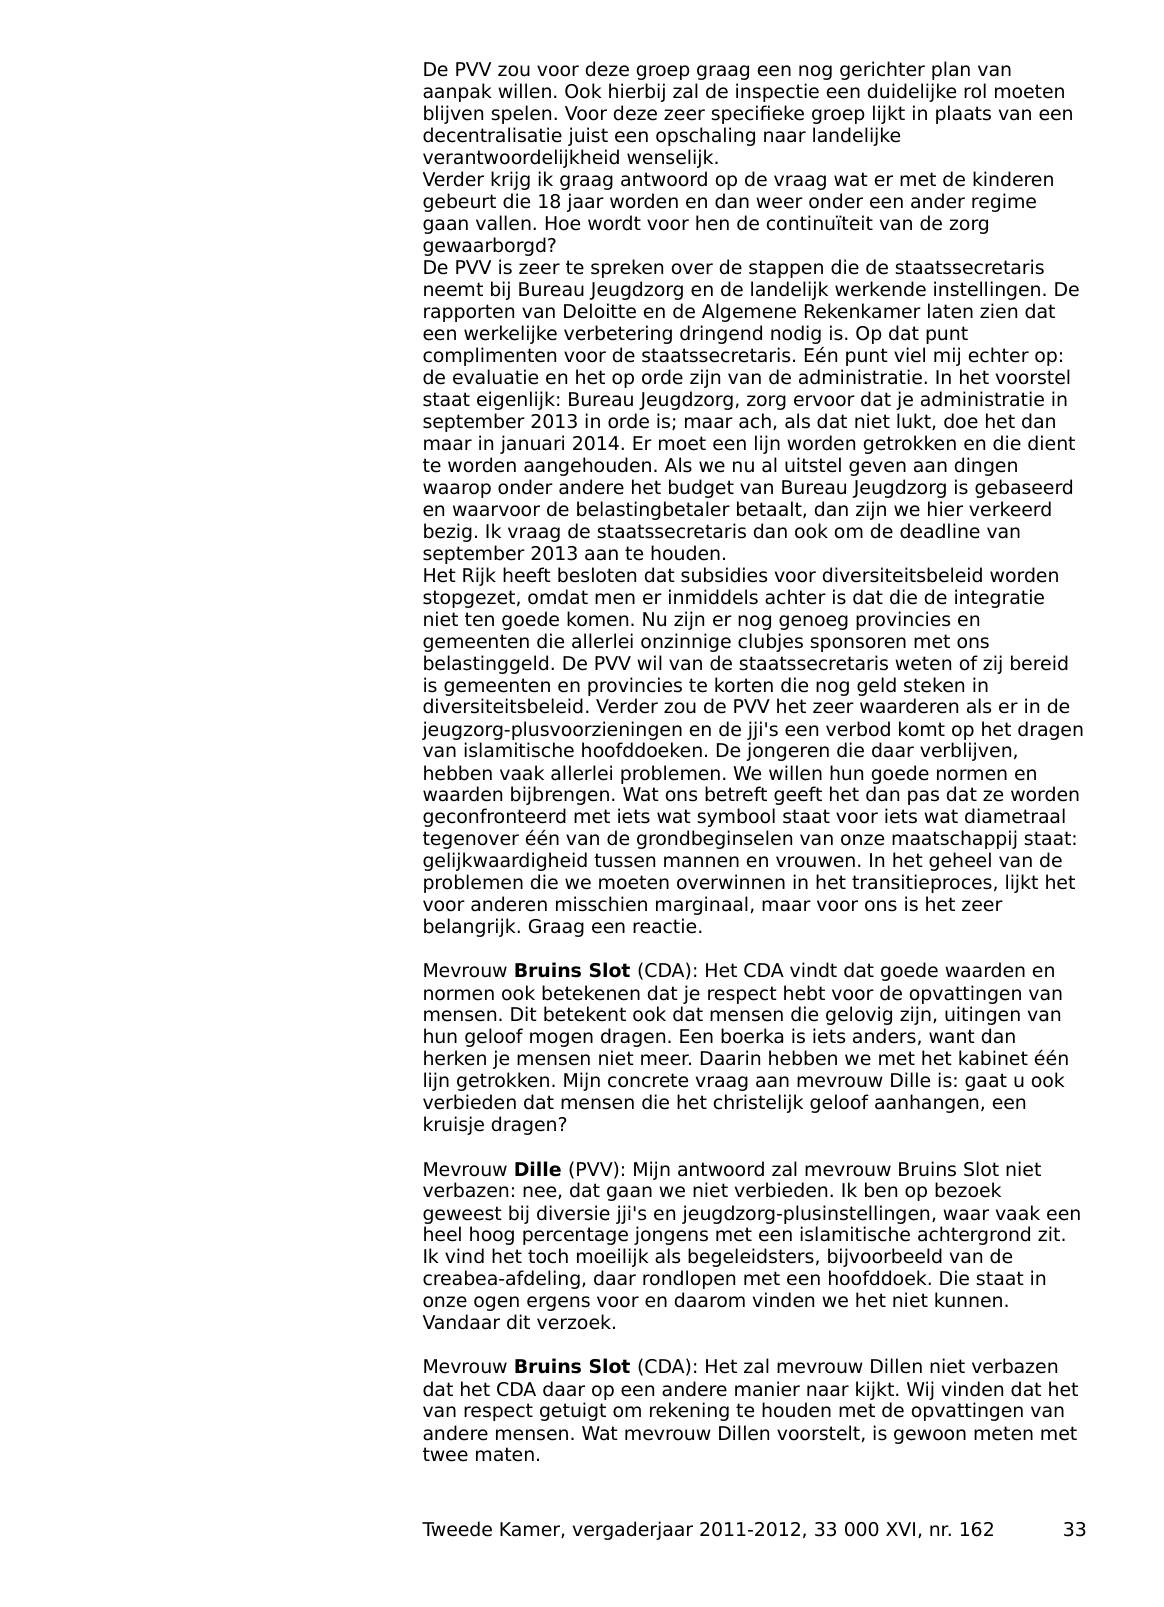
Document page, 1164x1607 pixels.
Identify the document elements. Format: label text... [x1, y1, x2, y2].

text De PVV is zeer te spreken over de stappen die de staatssecretaris neemt bij Bureau Jeugdzorg en de landelijk werkende instellingen. De rapporten van Deloitte en de Algemene Rekenkamer laten zien dat een werkelijke verbetering dringend nodig is. Op dat punt complimenten voor de staatssecretaris. Eén punt viel mij echter op: de evaluatie en het op orde zijn van de administratie. In het voorstel staat eigenlijk: Bureau Jeugdzorg, zorg ervoor dat je administratie in september 2013 in orde is; maar ach, als dat niet lukt, doe het dan maar in januari 2014. Er moet een lijn worden getrokken en die dient te worden aangehouden. Als we nu al uitstel geven aan dingen waarop onder andere het budget van Bureau Jeugdzorg is gebaseerd en waarvoor de belastingbetaler betaalt, dan zijn we hier verkeerd bezig. Ik vraag de staatssecretaris dan ook om de deadline van september 2013 aan te houden. [422, 257, 1087, 564]
text Mevrouw Bruins Slot (CDA): Het CDA vindt dat goede waarden en normen ook betekenen dat je respect hebt voor de opvattingen van mensen. Dit betekent ook dat mensen die gelovig zijn, uitingen van hun geloof mogen dragen. Een boerka is iets anders, want dan herken je mensen niet meer. Daarin hebben we met het kabinet één lijn getrokken. Mijn concrete vraag aan mevrouw Dille is: gaat u ook verbieden dat mensen die het christelijk geloof aanhangen, een kruisje dragen? [422, 960, 1087, 1136]
text Mevrouw Dille (PVV): Mijn antwoord zal mevrouw Bruins Slot niet verbazen: nee, dat gaan we niet verbieden. Ik ben op bezoek geweest bij diversie jji's en jeugdzorg-plusinstellingen, waar vaak een heel hoog percentage jongens met een islamitische achtergrond zit. Ik vind het toch moeilijk als begeleidsters, bijvoorbeeld van de creabea-afdeling, daar rondlopen met een hoofddoek. Die staat in onze ogen ergens voor en daarom vinden we het niet kunnen. Vandaar dit verzoek. [422, 1158, 1087, 1334]
text Verder krijg ik graag antwoord op de vraag wat er met de kinderen gebeurt die 18 jaar worden en dan weer onder een ander regime gaan vallen. Hoe wordt voor hen de continuïteit van de zorg gewaarborgd? [422, 169, 1087, 257]
text De PVV zou voor deze groep graag een nog gerichter plan van aanpak willen. Ook hierbij zal de inspectie een duidelijke rol moeten blijven spelen. Voor deze zeer specifieke groep lijkt in plaats van een decentralisatie juist een opschaling naar landelijke verantwoordelijkheid wenselijk. [422, 59, 1087, 169]
text Het Rijk heeft besloten dat subsidies voor diversiteitsbeleid worden stopgezet, omdat men er inmiddels achter is dat die de integratie niet ten goede komen. Nu zijn er nog genoeg provincies en gemeenten die allerlei onzinnige clubjes sponsoren met ons belastinggeld. De PVV wil van de staatssecretaris weten of zij bereid is gemeenten en provincies te korten die nog geld steken in diversiteitsbeleid. Verder zou de PVV het zeer waarderen als er in de jeugzorg-plusvoorzieningen en de jji's een verbod komt op het dragen van islamitische hoofddoeken. De jongeren die daar verblijven, hebben vaak allerlei problemen. We willen hun goede normen en waarden bijbrengen. Wat ons betreft geeft het dan pas dat ze worden geconfronteerd met iets wat symbool staat voor iets wat diametraal tegenover één van de grondbeginselen van onze maatschappij staat: gelijkwaardigheid tussen mannen en vrouwen. In het geheel van de problemen die we moeten overwinnen in het transitieproces, lijkt het voor anderen misschien marginaal, maar voor ons is het zeer belangrijk. Graag een reactie. [422, 564, 1087, 938]
text Mevrouw Bruins Slot (CDA): Het zal mevrouw Dillen niet verbazen dat het CDA daar op een andere manier naar kijkt. Wij vinden dat het van respect getuigt om rekening te houden met de opvattingen van andere mensen. Wat mevrouw Dillen voorstelt, is gewoon meten met twee maten. [422, 1356, 1087, 1466]
